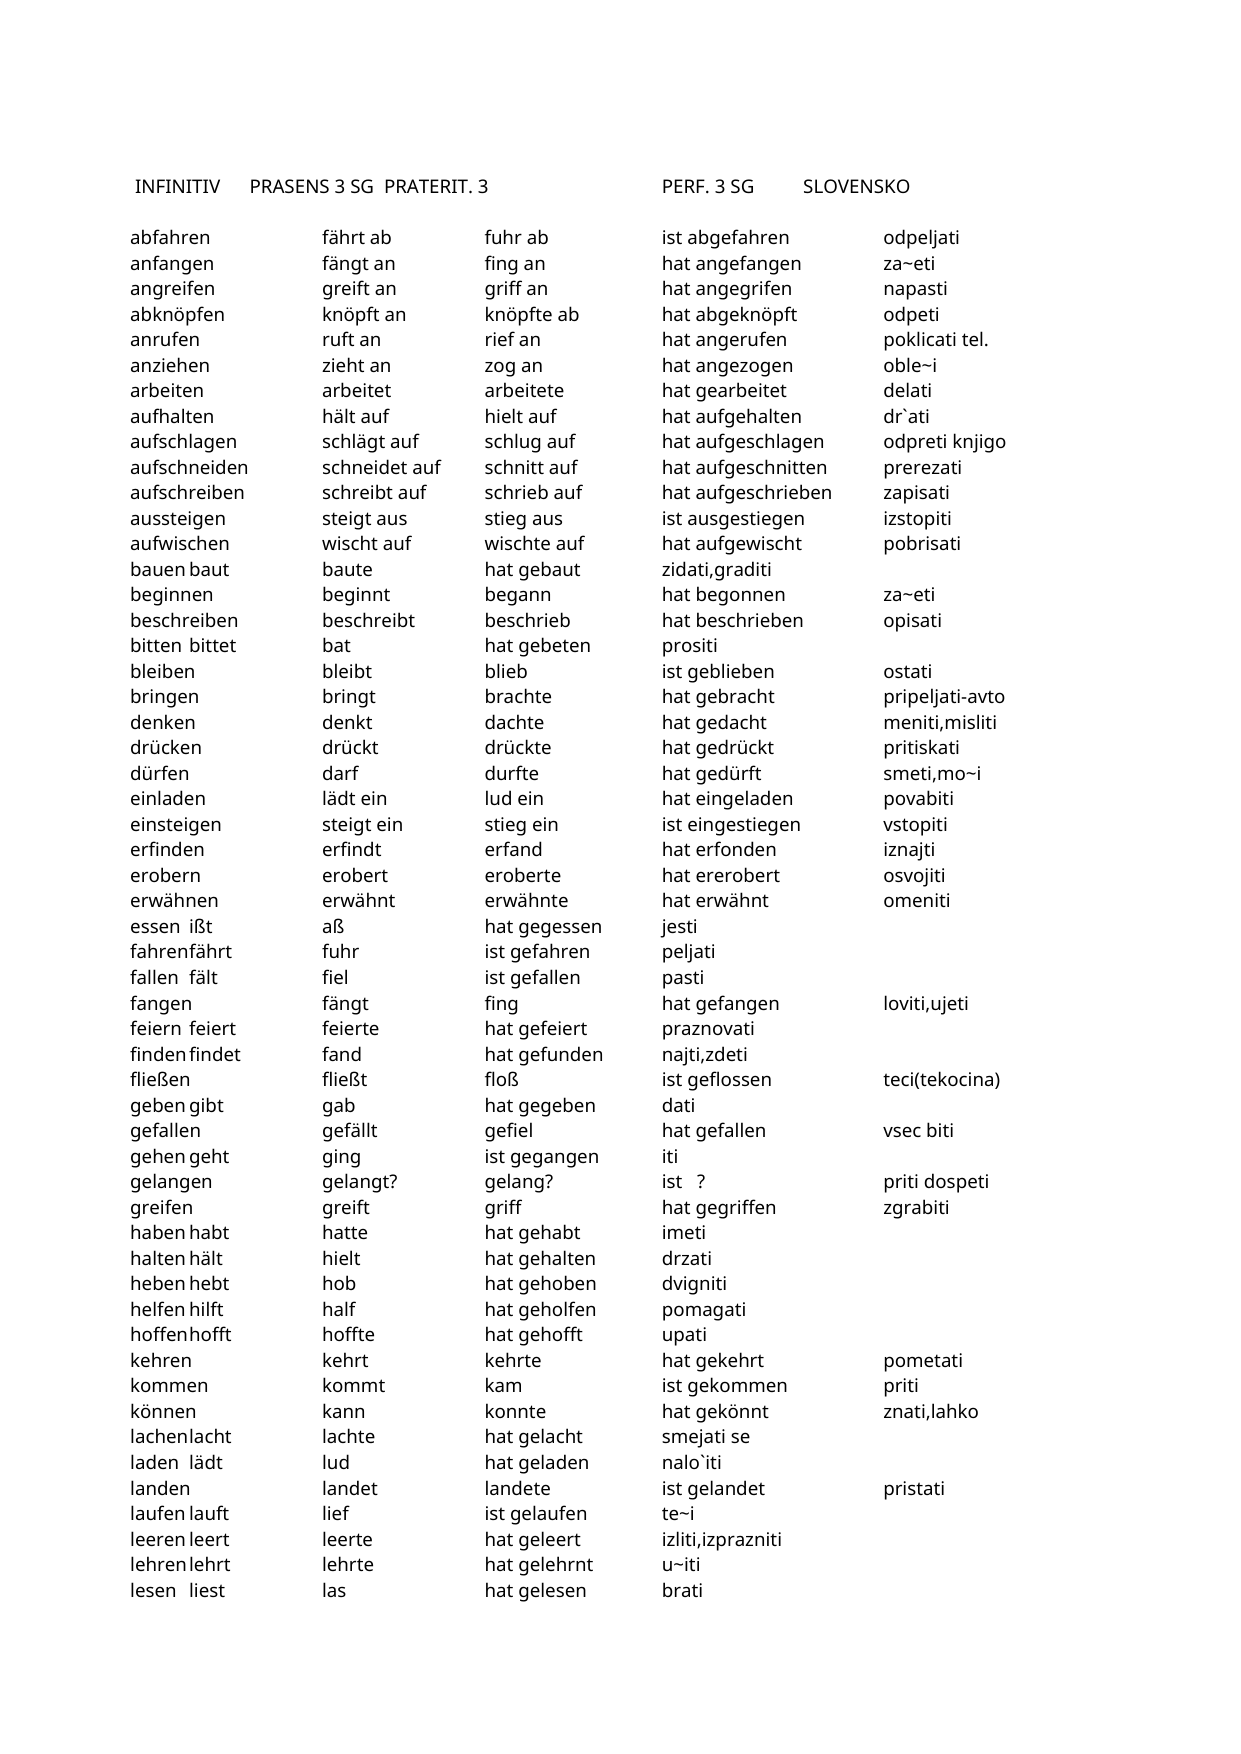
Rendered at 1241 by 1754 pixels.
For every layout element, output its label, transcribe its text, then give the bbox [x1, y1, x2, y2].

text können kann konnte hat gekönnt znati,lahko [130, 1398, 1110, 1424]
text hoffen hofft hoffte hat gehofft upati [130, 1322, 1110, 1347]
text abknöpfen knöpft an knöpfte ab hat abgeknöpft odpeti [130, 301, 1110, 326]
text kommen kommt kam ist gekommen priti [130, 1373, 1110, 1398]
text anrufen ruft an rief an hat angerufen poklicati tel. [130, 326, 1110, 352]
text aufschreiben schreibt auf schrieb auf hat aufgeschrieben zapisati [130, 479, 1110, 505]
text bauen baut baute hat gebaut zidati,graditi [130, 556, 1110, 582]
text arbeiten arbeitet arbeitete hat gearbeitet delati [130, 377, 1110, 403]
text fallen fält fiel ist gefallen pasti [130, 964, 1110, 990]
text erobern erobert eroberte hat ererobert osvojiti [130, 862, 1110, 888]
text einladen lädt ein lud ein hat eingeladen povabiti [130, 786, 1110, 811]
text aufwischen wischt auf wischte auf hat aufgewischt pobrisati [130, 531, 1110, 556]
text bringen bringt brachte hat gebracht pripeljati-avto [130, 684, 1110, 709]
text essen ißt aß hat gegessen jesti [130, 913, 1110, 939]
text haben habt hatte hat gehabt imeti [130, 1219, 1110, 1245]
text fließen fließt floß ist geflossen teci(tekocina) [130, 1066, 1110, 1092]
text laden lädt lud hat geladen nalo`iti [130, 1449, 1110, 1475]
text drücken drückt drückte hat gedrückt pritiskati [130, 735, 1110, 760]
text laufen lauft lief ist gelaufen te~i [130, 1500, 1110, 1526]
text denken denkt dachte hat gedacht meniti,misliti [130, 709, 1110, 735]
text erwähnen erwähnt erwähnte hat erwähnt omeniti [130, 888, 1110, 913]
text beschreiben beschreibt beschrieb hat beschrieben opisati [130, 607, 1110, 633]
text halten hält hielt hat gehalten drzati [130, 1245, 1110, 1271]
text heben hebt hob hat gehoben dvigniti [130, 1271, 1110, 1296]
text helfen hilft half hat geholfen pomagati [130, 1296, 1110, 1322]
text aussteigen steigt aus stieg aus ist ausgestiegen izstopiti [130, 505, 1110, 531]
text finden findet fand hat gefunden najti,zdeti [130, 1041, 1110, 1066]
text dürfen darf durfte hat gedürft smeti,mo~i [130, 760, 1110, 786]
text aufschneiden schneidet auf schnitt auf hat aufgeschnitten prerezati [130, 454, 1110, 479]
text lesen liest las hat gelesen brati [130, 1577, 1110, 1602]
text landen landet landete ist gelandet pristati [130, 1475, 1110, 1500]
text gehen geht ging ist gegangen iti [130, 1143, 1110, 1168]
text fahren fährt fuhr ist gefahren peljati [130, 939, 1110, 964]
text angreifen greift an griff an hat angegrifen napasti [130, 275, 1110, 301]
text aufschlagen schlägt auf schlug auf hat aufgeschlagen odpreti knjigo [130, 428, 1110, 454]
text gefallen gefällt gefiel hat gefallen vsec biti [130, 1117, 1110, 1143]
text greifen greift griff hat gegriffen zgrabiti [130, 1194, 1110, 1219]
text lehren lehrt lehrte hat gelehrnt u~iti [130, 1551, 1110, 1577]
text bleiben bleibt blieb ist geblieben ostati [130, 658, 1110, 684]
text feiern feiert feierte hat gefeiert praznovati [130, 1015, 1110, 1041]
text lachen lacht lachte hat gelacht smejati se [130, 1424, 1110, 1449]
text kehren kehrt kehrte hat gekehrt pometati [130, 1347, 1110, 1373]
text abfahren fährt ab fuhr ab ist abgefahren odpeljati [130, 224, 1110, 250]
text anfangen fängt an fing an hat angefangen za~eti [130, 250, 1110, 275]
text geben gibt gab hat gegeben dati [130, 1092, 1110, 1117]
text anziehen zieht an zog an hat angezogen oble~i [130, 352, 1110, 377]
text gelangen gelangt? gelang? ist ? priti dospeti [130, 1168, 1110, 1194]
text beginnen beginnt begann hat begonnen za~eti [130, 582, 1110, 607]
text aufhalten hält auf hielt auf hat aufgehalten dr`ati [130, 403, 1110, 428]
text INFINITIV PRASENS 3 SG PRATERIT. 3 PERF. 3 SG SLOVENSKO [130, 173, 1110, 199]
text erfinden erfindt erfand hat erfonden iznajti [130, 837, 1110, 862]
text einsteigen steigt ein stieg ein ist eingestiegen vstopiti [130, 811, 1110, 837]
text fangen fängt fing hat gefangen loviti,ujeti [130, 990, 1110, 1015]
text leeren leert leerte hat geleert izliti,izprazniti [130, 1526, 1110, 1551]
text bitten bittet bat hat gebeten prositi [130, 633, 1110, 658]
